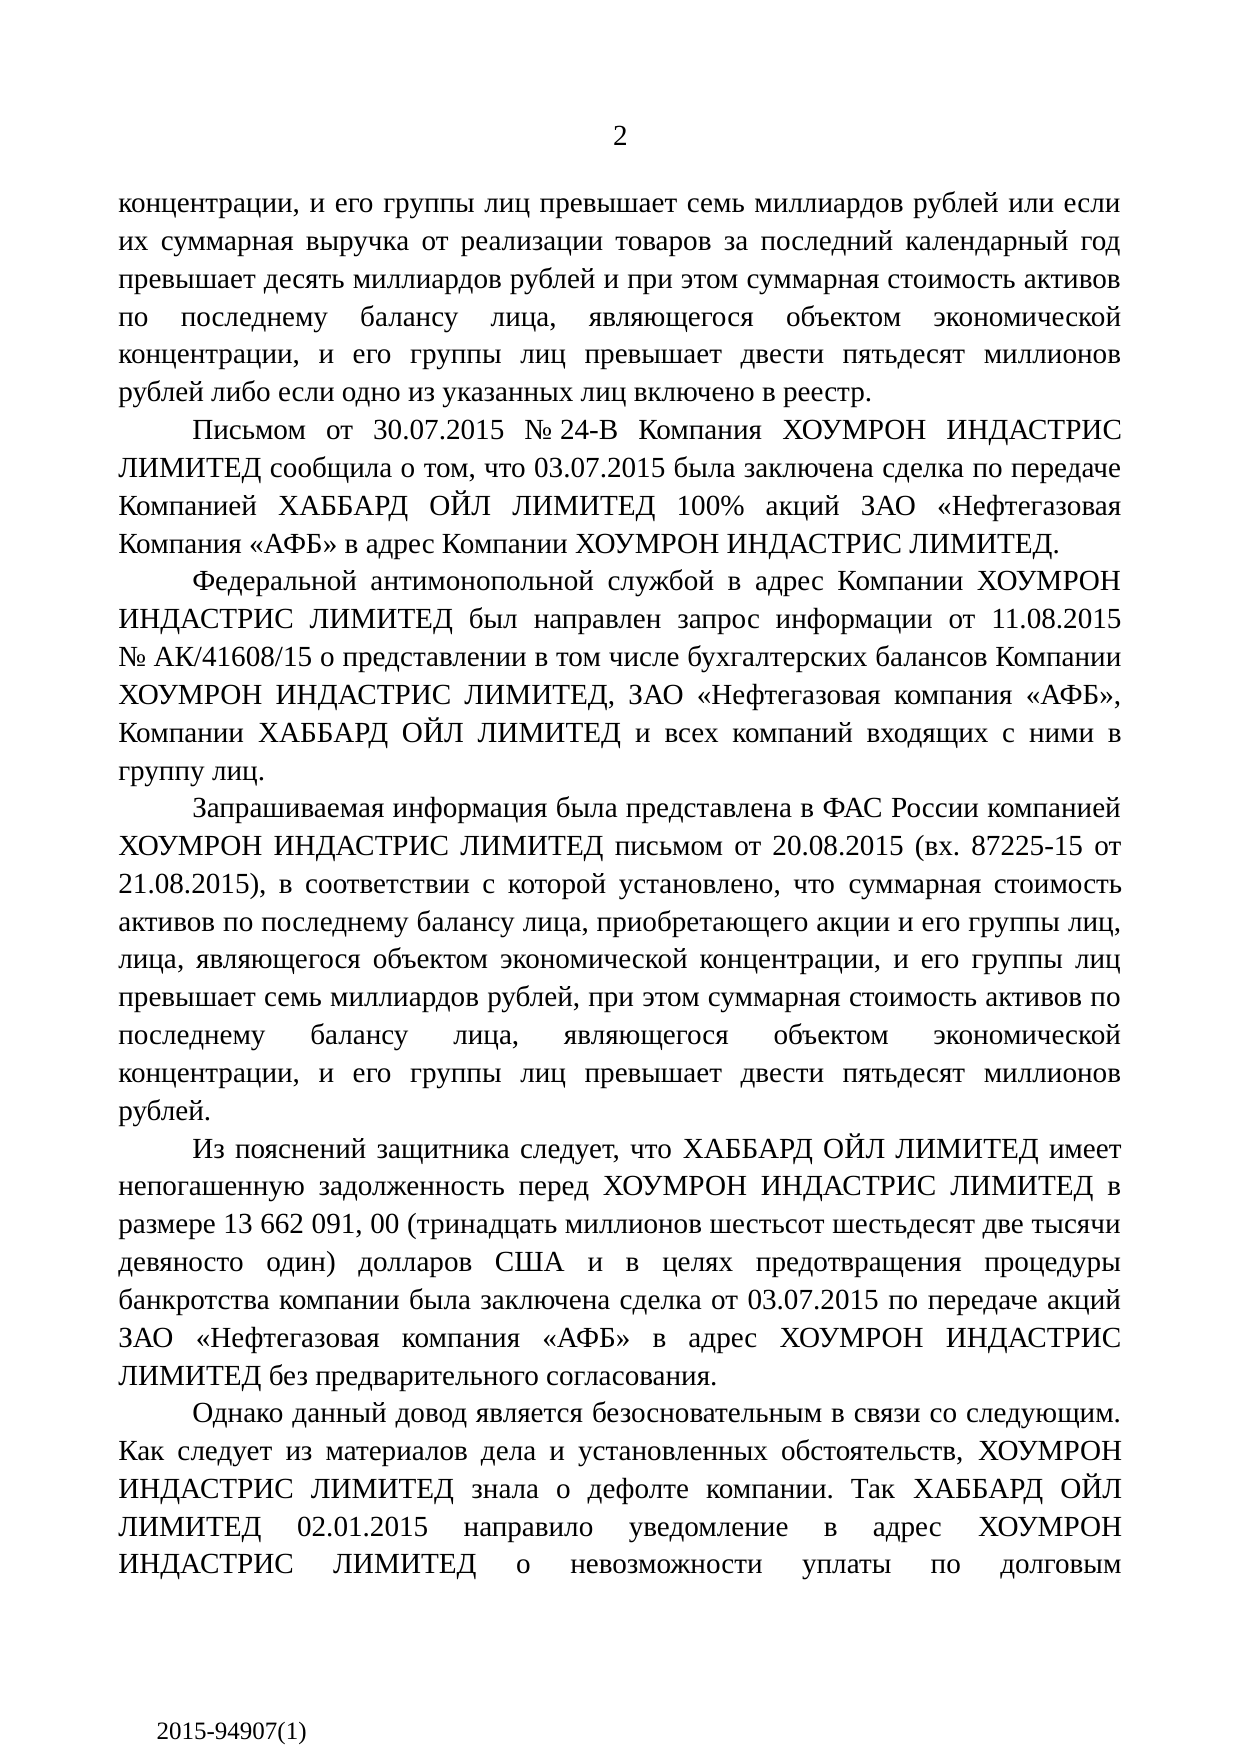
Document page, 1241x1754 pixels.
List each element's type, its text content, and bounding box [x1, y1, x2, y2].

text концентрации, и его группы лиц превышает семь миллиардов рублей или если их суммарная выручка от реализации товаров за последний календарный год превышает десять миллиардов рублей и при этом суммарная стоимость активов по последнему балансу лица, являющегося объектом экономической концентрации, и его группы лиц превышает двести пятьдесят миллионов рублей либо если одно из указанных лиц включено в реестр. [118, 181, 1122, 408]
text Однако данный довод является безосновательным в связи со следующим. Как следует из материалов дела и установленных обстоятельств, ХОУМРОН ИНДАСТРИС ЛИМИТЕД знала о дефолте компании. Так ХАББАРД ОЙЛ ЛИМИТЕД 02.01.2015 направило уведомление в адрес ХОУМРОН ИНДАСТРИС ЛИМИТЕД о невозможности уплаты по долговым [118, 1391, 1122, 1580]
text Запрашиваемая информация была представлена в ФАС России компанией ХОУМРОН ИНДАСТРИС ЛИМИТЕД письмом от 20.08.2015 (вх. 87225-15 от 21.08.2015), в соответствии с которой установлено, что суммарная стоимость активов по последнему балансу лица, приобретающего акции и его группы лиц, лица, являющегося объектом экономической концентрации, и его группы лиц превышает семь миллиардов рублей, при этом суммарная стоимость активов по последнему балансу лица, являющегося объектом экономической концентрации, и его группы лиц превышает двести пятьдесят миллионов рублей. [118, 786, 1122, 1126]
text Федеральной антимонопольной службой в адрес Компании ХОУМРОН ИНДАСТРИС ЛИМИТЕД был направлен запрос информации от 11.08.2015 № АК/41608/15 о представлении в том числе бухгалтерских балансов Компании ХОУМРОН ИНДАСТРИС ЛИМИТЕД, ЗАО «Нефтегазовая компания «АФБ», Компании ХАББАРД ОЙЛ ЛИМИТЕД и всех компаний входящих с ними в группу лиц. [118, 559, 1122, 786]
text Письмом от 30.07.2015 № 24-В Компания ХОУМРОН ИНДАСТРИС ЛИМИТЕД сообщила о том, что 03.07.2015 была заключена сделка по передаче Компанией ХАББАРД ОЙЛ ЛИМИТЕД 100% акций ЗАО «Нефтегазовая Компания «АФБ» в адрес Компании ХОУМРОН ИНДАСТРИС ЛИМИТЕД. [118, 408, 1122, 559]
text Из пояснений защитника следует, что ХАББАРД ОЙЛ ЛИМИТЕД имеет непогашенную задолженность перед ХОУМРОН ИНДАСТРИС ЛИМИТЕД в размере 13 662 091, 00 (тринадцать миллионов шестьсот шестьдесят две тысячи девяносто один) долларов США и в целях предотвращения процедуры банкротства компании была заключена сделка от 03.07.2015 по передаче акций ЗАО «Нефтегазовая компания «АФБ» в адрес ХОУМРОН ИНДАСТРИС ЛИМИТЕД без предварительного согласования. [118, 1126, 1122, 1391]
